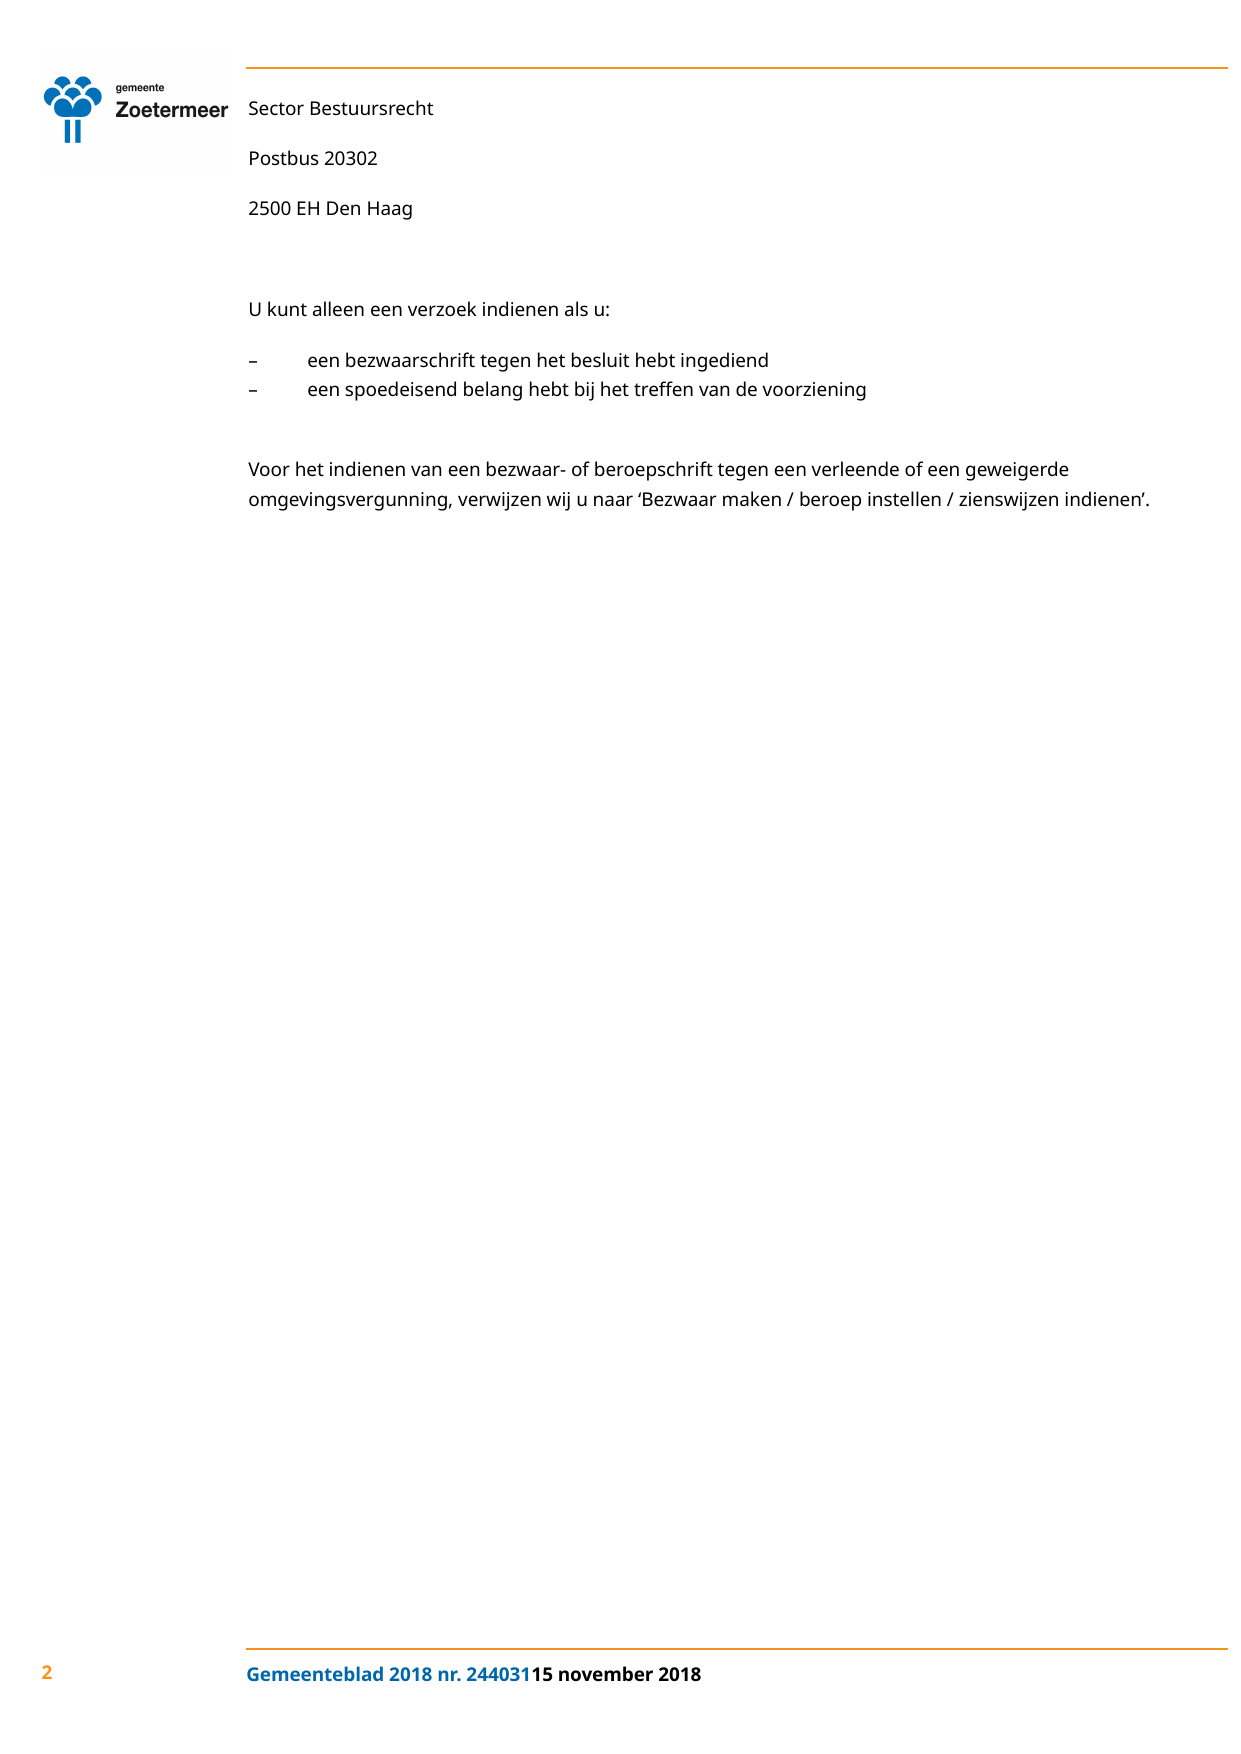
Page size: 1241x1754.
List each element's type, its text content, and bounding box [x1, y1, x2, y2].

text U kunt alleen een verzoek indienen als u: [248, 296, 1152, 322]
text Sector Bestuursrecht [248, 95, 1152, 121]
picture [41, 47, 231, 172]
list een spoedeisend belang hebt bij het treffen van de voorziening [248, 376, 1152, 402]
list een bezwaarschrift tegen het besluit hebt ingediend [248, 347, 1152, 373]
text Postbus 20302 [248, 145, 1152, 171]
text 2500 EH Den Haag [248, 196, 1152, 221]
text Voor het indienen van een bezwaar- of beroepschrift tegen een verleende of een geweigerde omgevingsvergunning, verwijzen wij u naar ‘Bezwaar maken / beroep instellen / zienswijzen indienen’. [248, 456, 1152, 512]
